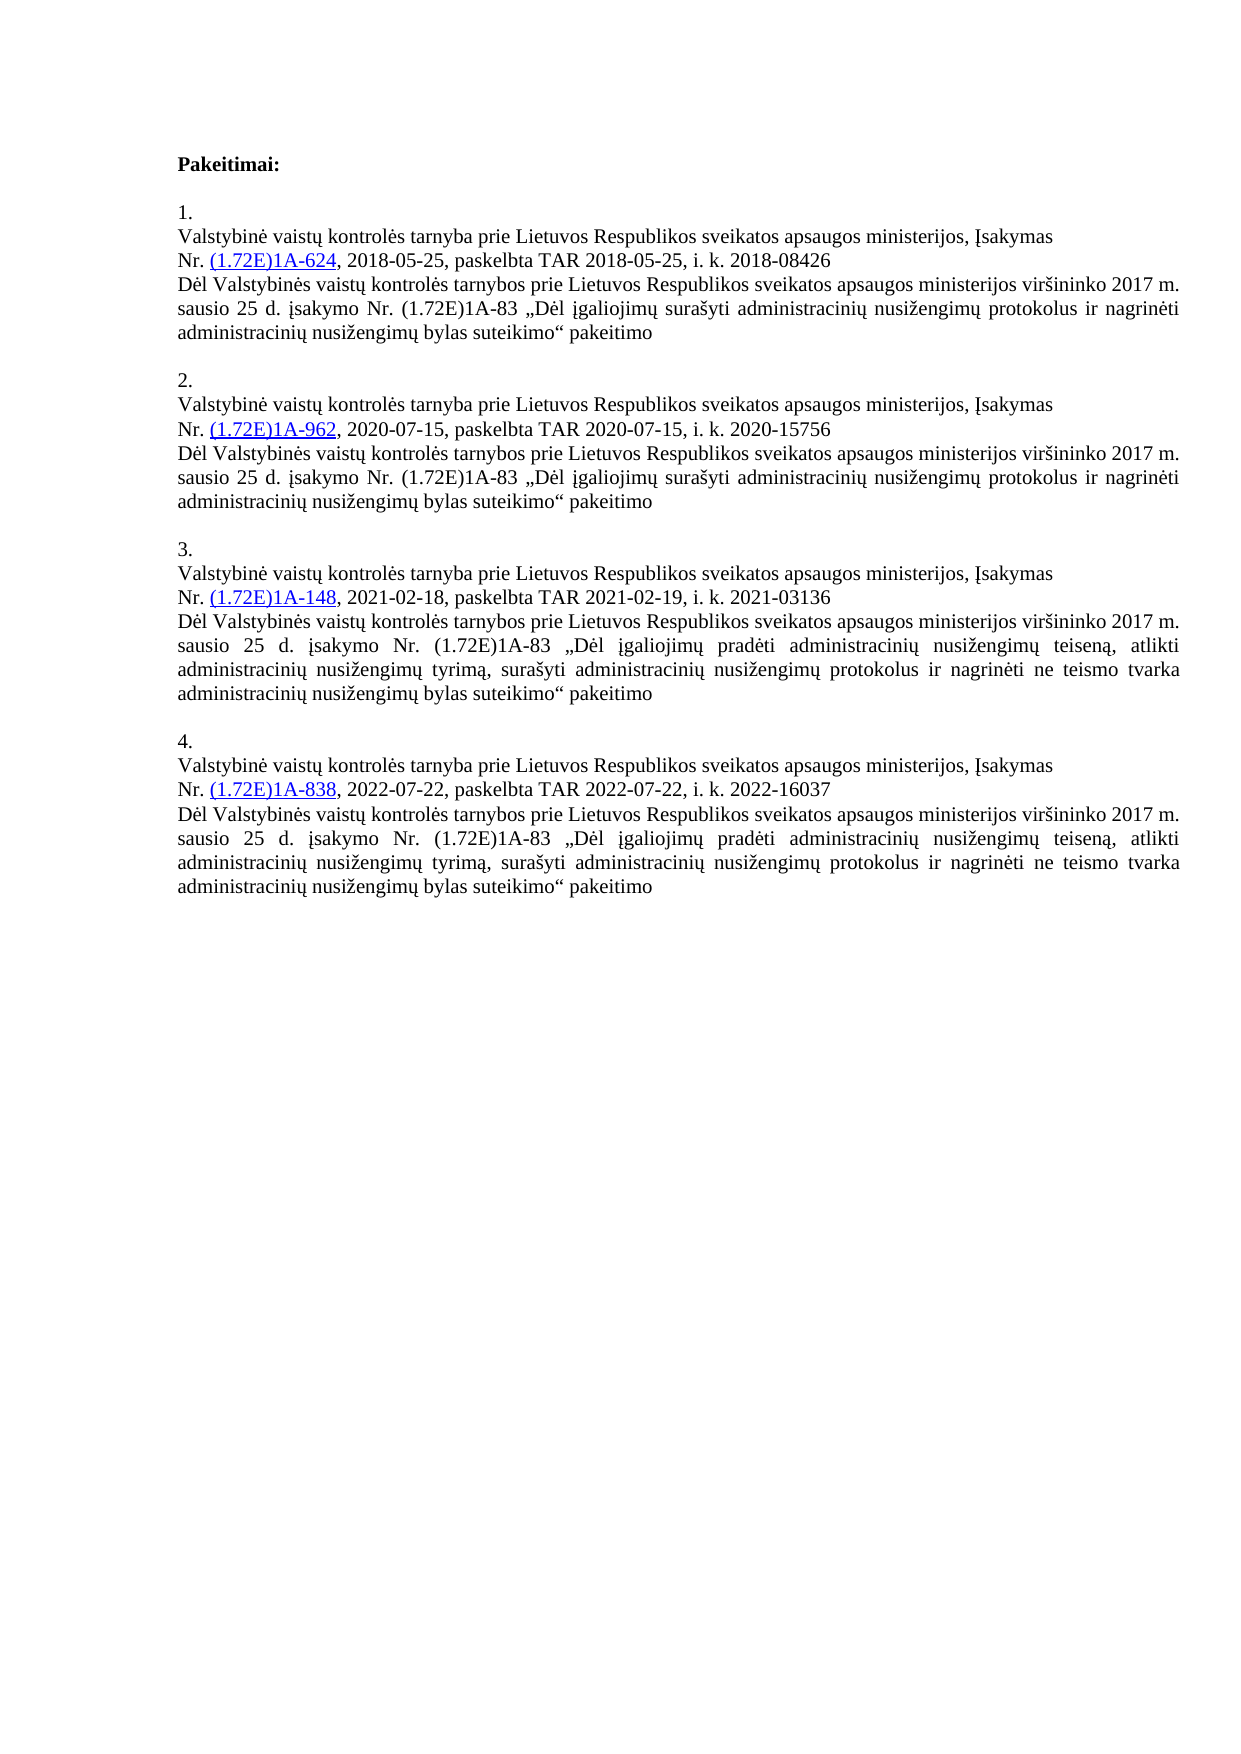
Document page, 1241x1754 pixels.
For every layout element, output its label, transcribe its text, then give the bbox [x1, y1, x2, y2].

text Valstybinė vaistų kontrolės tarnyba prie Lietuvos Respublikos sveikatos apsaugos ministerijos, Įsakymas [177, 561, 1181, 585]
text Nr. (1.72E)1A-838, 2022-07-22, paskelbta TAR 2022-07-22, i. k. 2022-16037 [177, 777, 1181, 801]
text Dėl Valstybinės vaistų kontrolės tarnybos prie Lietuvos Respublikos sveikatos apsaugos ministerijos viršininko 2017 m. sausio 25 d. įsakymo Nr. (1.72E)1A-83 „Dėl įgaliojimų pradėti administracinių nusižengimų teiseną, atlikti administracinių nusižengimų tyrimą, surašyti administracinių nusižengimų protokolus ir nagrinėti ne teismo tvarka administracinių nusižengimų bylas suteikimo“ pakeitimo [177, 609, 1181, 705]
text 1. [177, 200, 1181, 224]
text Pakeitimai: [177, 152, 1181, 176]
text Dėl Valstybinės vaistų kontrolės tarnybos prie Lietuvos Respublikos sveikatos apsaugos ministerijos viršininko 2017 m. sausio 25 d. įsakymo Nr. (1.72E)1A-83 „Dėl įgaliojimų pradėti administracinių nusižengimų teiseną, atlikti administracinių nusižengimų tyrimą, surašyti administracinių nusižengimų protokolus ir nagrinėti ne teismo tvarka administracinių nusižengimų bylas suteikimo“ pakeitimo [177, 801, 1181, 898]
text 4. [177, 729, 1181, 753]
text 3. [177, 537, 1181, 561]
text Valstybinė vaistų kontrolės tarnyba prie Lietuvos Respublikos sveikatos apsaugos ministerijos, Įsakymas [177, 224, 1181, 248]
text Dėl Valstybinės vaistų kontrolės tarnybos prie Lietuvos Respublikos sveikatos apsaugos ministerijos viršininko 2017 m. sausio 25 d. įsakymo Nr. (1.72E)1A-83 „Dėl įgaliojimų surašyti administracinių nusižengimų protokolus ir nagrinėti administracinių nusižengimų bylas suteikimo“ pakeitimo [177, 441, 1181, 513]
text Valstybinė vaistų kontrolės tarnyba prie Lietuvos Respublikos sveikatos apsaugos ministerijos, Įsakymas [177, 753, 1181, 777]
text Valstybinė vaistų kontrolės tarnyba prie Lietuvos Respublikos sveikatos apsaugos ministerijos, Įsakymas [177, 392, 1181, 416]
text Nr. (1.72E)1A-624, 2018-05-25, paskelbta TAR 2018-05-25, i. k. 2018-08426 [177, 248, 1181, 272]
text Nr. (1.72E)1A-962, 2020-07-15, paskelbta TAR 2020-07-15, i. k. 2020-15756 [177, 416, 1181, 441]
text 2. [177, 368, 1181, 392]
text Dėl Valstybinės vaistų kontrolės tarnybos prie Lietuvos Respublikos sveikatos apsaugos ministerijos viršininko 2017 m. sausio 25 d. įsakymo Nr. (1.72E)1A-83 „Dėl įgaliojimų surašyti administracinių nusižengimų protokolus ir nagrinėti administracinių nusižengimų bylas suteikimo“ pakeitimo [177, 272, 1181, 344]
text Nr. (1.72E)1A-148, 2021-02-18, paskelbta TAR 2021-02-19, i. k. 2021-03136 [177, 585, 1181, 609]
